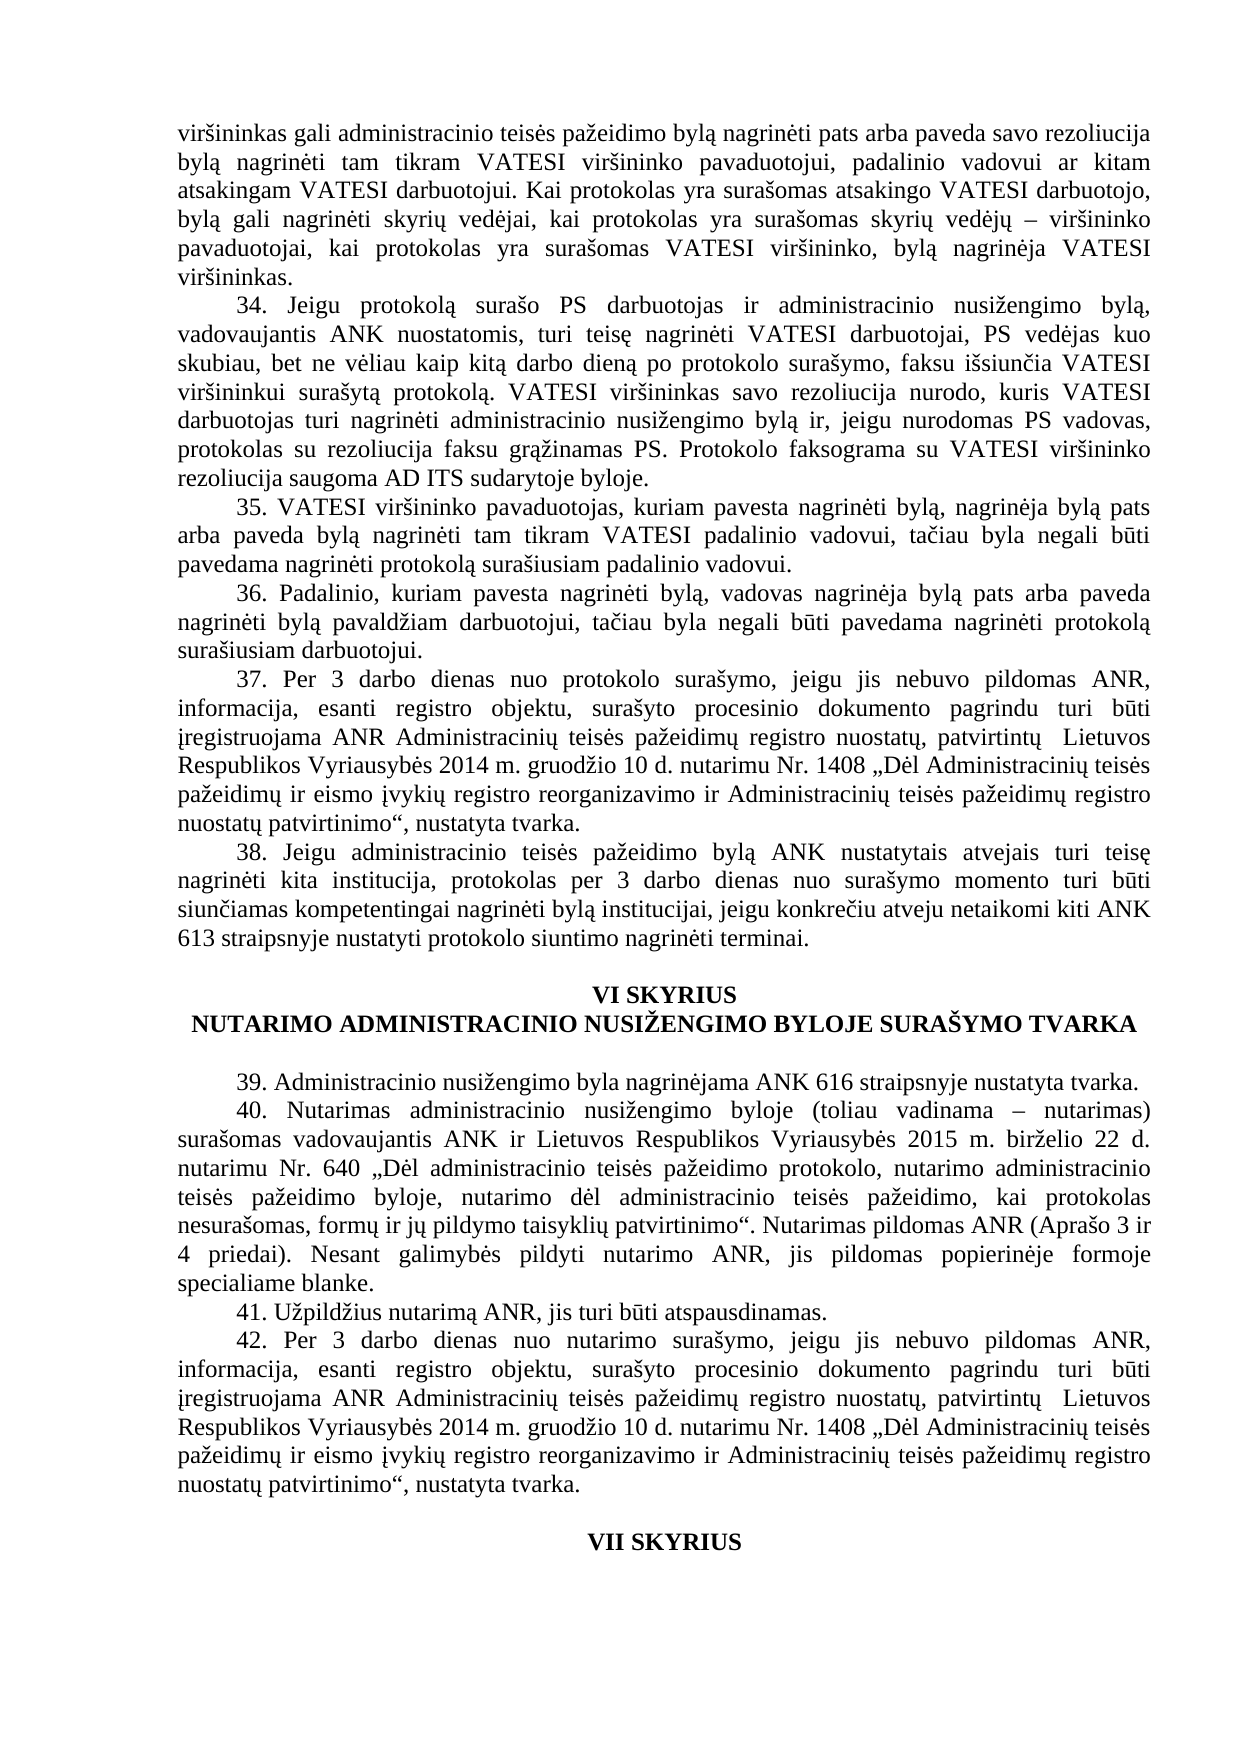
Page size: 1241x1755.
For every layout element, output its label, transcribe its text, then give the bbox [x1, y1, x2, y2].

text 40. Nutarimas administracinio nusižengimo byloje (toliau vadinama – nutarimas) surašomas vadovaujantis ANK ir Lietuvos Respublikos Vyriausybės 2015 m. birželio 22 d. nutarimu Nr. 640 „Dėl administracinio teisės pažeidimo protokolo, nutarimo administracinio teisės pažeidimo byloje, nutarimo dėl administracinio teisės pažeidimo, kai protokolas nesurašomas, formų ir jų pildymo taisyklių patvirtinimo“. Nutarimas pildomas ANR (Aprašo 3 ir 4 priedai). Nesant galimybės pildyti nutarimo ANR, jis pildomas popierinėje formoje specialiame blanke. [177, 1096, 1152, 1297]
text 34. Jeigu protokolą surašo PS darbuotojas ir administracinio nusižengimo bylą, vadovaujantis ANK nuostatomis, turi teisę nagrinėti VATESI darbuotojai, PS vedėjas kuo skubiau, bet ne vėliau kaip kitą darbo dieną po protokolo surašymo, faksu išsiunčia VATESI viršininkui surašytą protokolą. VATESI viršininkas savo rezoliucija nurodo, kuris VATESI darbuotojas turi nagrinėti administracinio nusižengimo bylą ir, jeigu nurodomas PS vadovas, protokolas su rezoliucija faksu grąžinamas PS. Protokolo faksograma su VATESI viršininko rezoliucija saugoma AD ITS sudarytoje byloje. [177, 291, 1152, 492]
text 41. Užpildžius nutarimą ANR, jis turi būti atspausdinamas. [177, 1297, 1152, 1326]
text VI SKYRIUS [177, 981, 1152, 1009]
text 36. Padalinio, kuriam pavesta nagrinėti bylą, vadovas nagrinėja bylą pats arba paveda nagrinėti bylą pavaldžiam darbuotojui, tačiau byla negali būti pavedama nagrinėti protokolą surašiusiam darbuotojui. [177, 578, 1152, 664]
text viršininkas gali administracinio teisės pažeidimo bylą nagrinėti pats arba paveda savo rezoliucija bylą nagrinėti tam tikram VATESI viršininko pavaduotojui, padalinio vadovui ar kitam atsakingam VATESI darbuotojui. Kai protokolas yra surašomas atsakingo VATESI darbuotojo, bylą gali nagrinėti skyrių vedėjai, kai protokolas yra surašomas skyrių vedėjų – viršininko pavaduotojai, kai protokolas yra surašomas VATESI viršininko, bylą nagrinėja VATESI viršininkas. [177, 118, 1152, 291]
text NUTARIMO ADMINISTRACINIO NUSIŽengimo BYLOJE SURAŠYMO TVARKA [177, 1009, 1152, 1038]
text 38. Jeigu administracinio teisės pažeidimo bylą ANK nustatytais atvejais turi teisę nagrinėti kita institucija, protokolas per 3 darbo dienas nuo surašymo momento turi būti siunčiamas kompetentingai nagrinėti bylą institucijai, jeigu konkrečiu atveju netaikomi kiti ANK 613 straipsnyje nustatyti protokolo siuntimo nagrinėti terminai. [177, 837, 1152, 952]
text 39. Administracinio nusižengimo byla nagrinėjama ANK 616 straipsnyje nustatyta tvarka. [177, 1067, 1152, 1096]
text 37. Per 3 darbo dienas nuo protokolo surašymo, jeigu jis nebuvo pildomas ANR, informacija, esanti registro objektu, surašyto procesinio dokumento pagrindu turi būti įregistruojama ANR Administracinių teisės pažeidimų registro nuostatų, patvirtintų Lietuvos Respublikos Vyriausybės 2014 m. gruodžio 10 d. nutarimu Nr. 1408 „Dėl Administracinių teisės pažeidimų ir eismo įvykių registro reorganizavimo ir Administracinių teisės pažeidimų registro nuostatų patvirtinimo“, nustatyta tvarka. [177, 664, 1152, 837]
text VII SKYRIUS [177, 1527, 1152, 1556]
text 35. VATESI viršininko pavaduotojas, kuriam pavesta nagrinėti bylą, nagrinėja bylą pats arba paveda bylą nagrinėti tam tikram VATESI padalinio vadovui, tačiau byla negali būti pavedama nagrinėti protokolą surašiusiam padalinio vadovui. [177, 492, 1152, 578]
text 42. Per 3 darbo dienas nuo nutarimo surašymo, jeigu jis nebuvo pildomas ANR, informacija, esanti registro objektu, surašyto procesinio dokumento pagrindu turi būti įregistruojama ANR Administracinių teisės pažeidimų registro nuostatų, patvirtintų Lietuvos Respublikos Vyriausybės 2014 m. gruodžio 10 d. nutarimu Nr. 1408 „Dėl Administracinių teisės pažeidimų ir eismo įvykių registro reorganizavimo ir Administracinių teisės pažeidimų registro nuostatų patvirtinimo“, nustatyta tvarka. [177, 1326, 1152, 1498]
